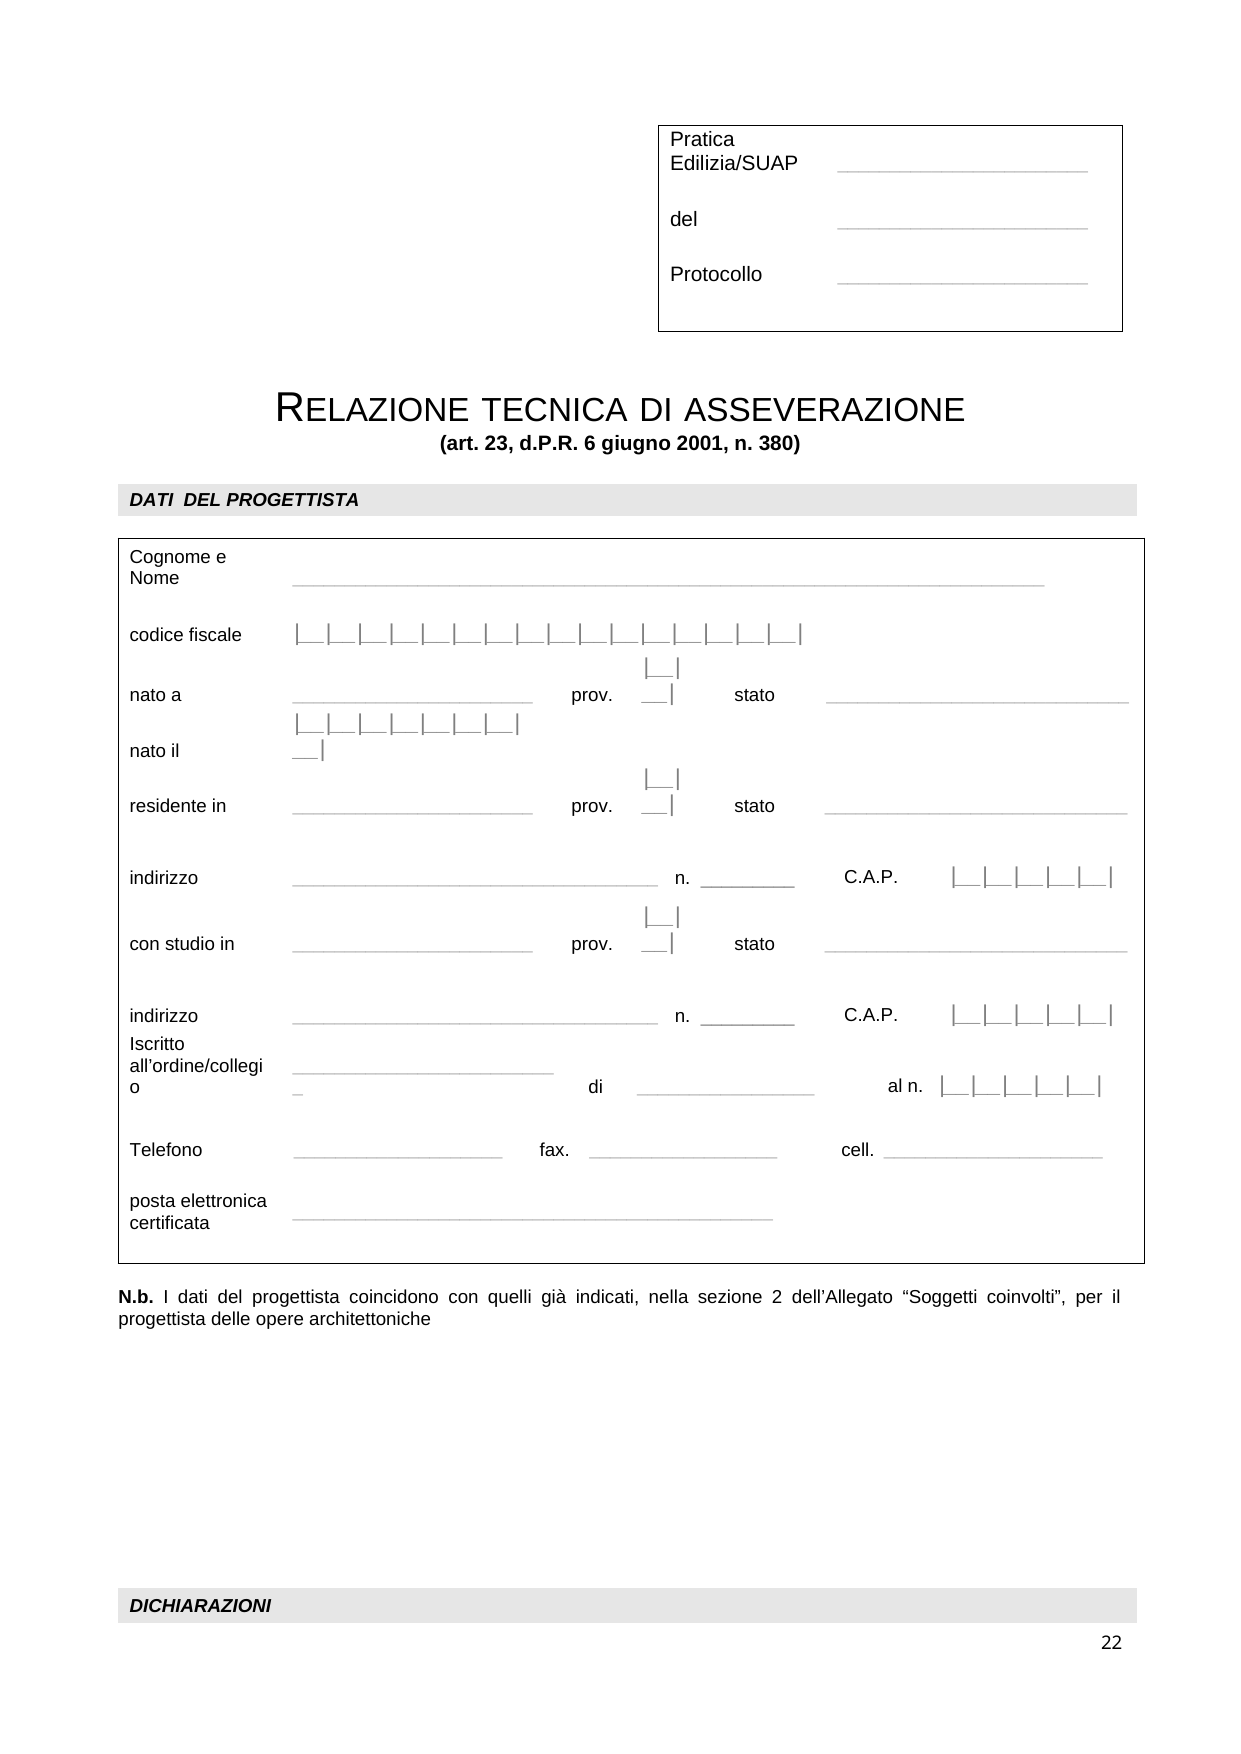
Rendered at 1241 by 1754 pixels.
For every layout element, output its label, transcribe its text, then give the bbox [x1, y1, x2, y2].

text (art. 23, d.P.R. 6 giugno 2001, n. 380) [118, 431, 1122, 454]
table_cell [815, 1160, 1144, 1263]
table_cell _______________________ [283, 761, 560, 817]
table_cell cell. _____________________ [802, 1098, 1144, 1160]
subtitle Relazione tecnica di asseverazione [118, 383, 1122, 431]
table_cell residente in [119, 761, 282, 817]
table_header DATI DEL PROGETTISTA [118, 484, 1137, 516]
table_cell _____________________________ [815, 645, 1144, 706]
table_cell nato il [119, 706, 282, 761]
table_cell |__|__|__|__|__|__|__|__| [283, 706, 560, 761]
table_cell indirizzo [119, 817, 282, 888]
table_cell nato a [119, 645, 282, 706]
table_cell C.A.P. |__|__|__|__|__| [815, 954, 1144, 1026]
table_cell __________________________ [283, 1026, 577, 1097]
table_cell _______________________ [283, 888, 560, 954]
table_cell fax. __________________ [517, 1098, 802, 1160]
table_cell |__|__|__|__|__|__|__|__|__|__|__|__|__|__|__|__| [283, 589, 1144, 645]
table_cell Telefono [119, 1098, 282, 1160]
table_cell ________________________ [827, 175, 1122, 231]
table_cell |__|__| [632, 645, 723, 706]
table_cell _________________ [627, 1026, 847, 1097]
table_cell [560, 706, 632, 761]
table_cell ____________________ [283, 1098, 517, 1160]
table_header ________________________ [827, 126, 1122, 175]
text N.b. I dati del progettista coincidono con quelli già indicati, nella sezione 2 dell’Allegato “Soggetti coinvolti”, per il progettista delle opere architettoniche [118, 1286, 1122, 1329]
table_header Cognome e Nome [119, 539, 282, 589]
table_cell [659, 286, 1122, 331]
table_cell posta elettronica certificata [119, 1160, 282, 1263]
table_cell [815, 706, 1144, 761]
table_cell Iscritto all’ordine/collegio [119, 1026, 282, 1097]
table_cell prov. [560, 645, 632, 706]
table_cell stato [723, 888, 814, 954]
table_cell indirizzo [119, 954, 282, 1026]
table_header DICHIARAZIONI [118, 1588, 1137, 1623]
table_cell ______________________________________________ [283, 1160, 814, 1263]
table_cell ________________________ [827, 231, 1122, 286]
table_cell C.A.P. |__|__|__|__|__| [815, 817, 1144, 888]
table_cell al n. |__|__|__|__|__| [847, 1026, 1144, 1097]
table_cell _____________________________ [815, 761, 1144, 817]
table_cell del [659, 175, 827, 231]
table_cell Protocollo [659, 231, 827, 286]
table_cell con studio in [119, 888, 282, 954]
table_cell codice fiscale [119, 589, 282, 645]
table_cell ___________________________________ n. _________ [283, 954, 814, 1026]
table_cell _____________________________ [815, 888, 1144, 954]
table_header Pratica Edilizia/SUAP [659, 126, 827, 175]
table_header ________________________________________________________________________ [283, 539, 1144, 589]
table_cell ___________________________________ n. _________ [283, 817, 814, 888]
table_cell prov. [560, 888, 632, 954]
table_cell stato [723, 645, 814, 706]
table_cell [632, 706, 723, 761]
table_cell |__|__| [632, 761, 723, 817]
table_cell |__|__| [632, 888, 723, 954]
table_cell prov. [560, 761, 632, 817]
table_cell stato [723, 761, 814, 817]
table_cell di [577, 1026, 627, 1097]
table_cell _______________________ [283, 645, 560, 706]
table_cell [723, 706, 814, 761]
